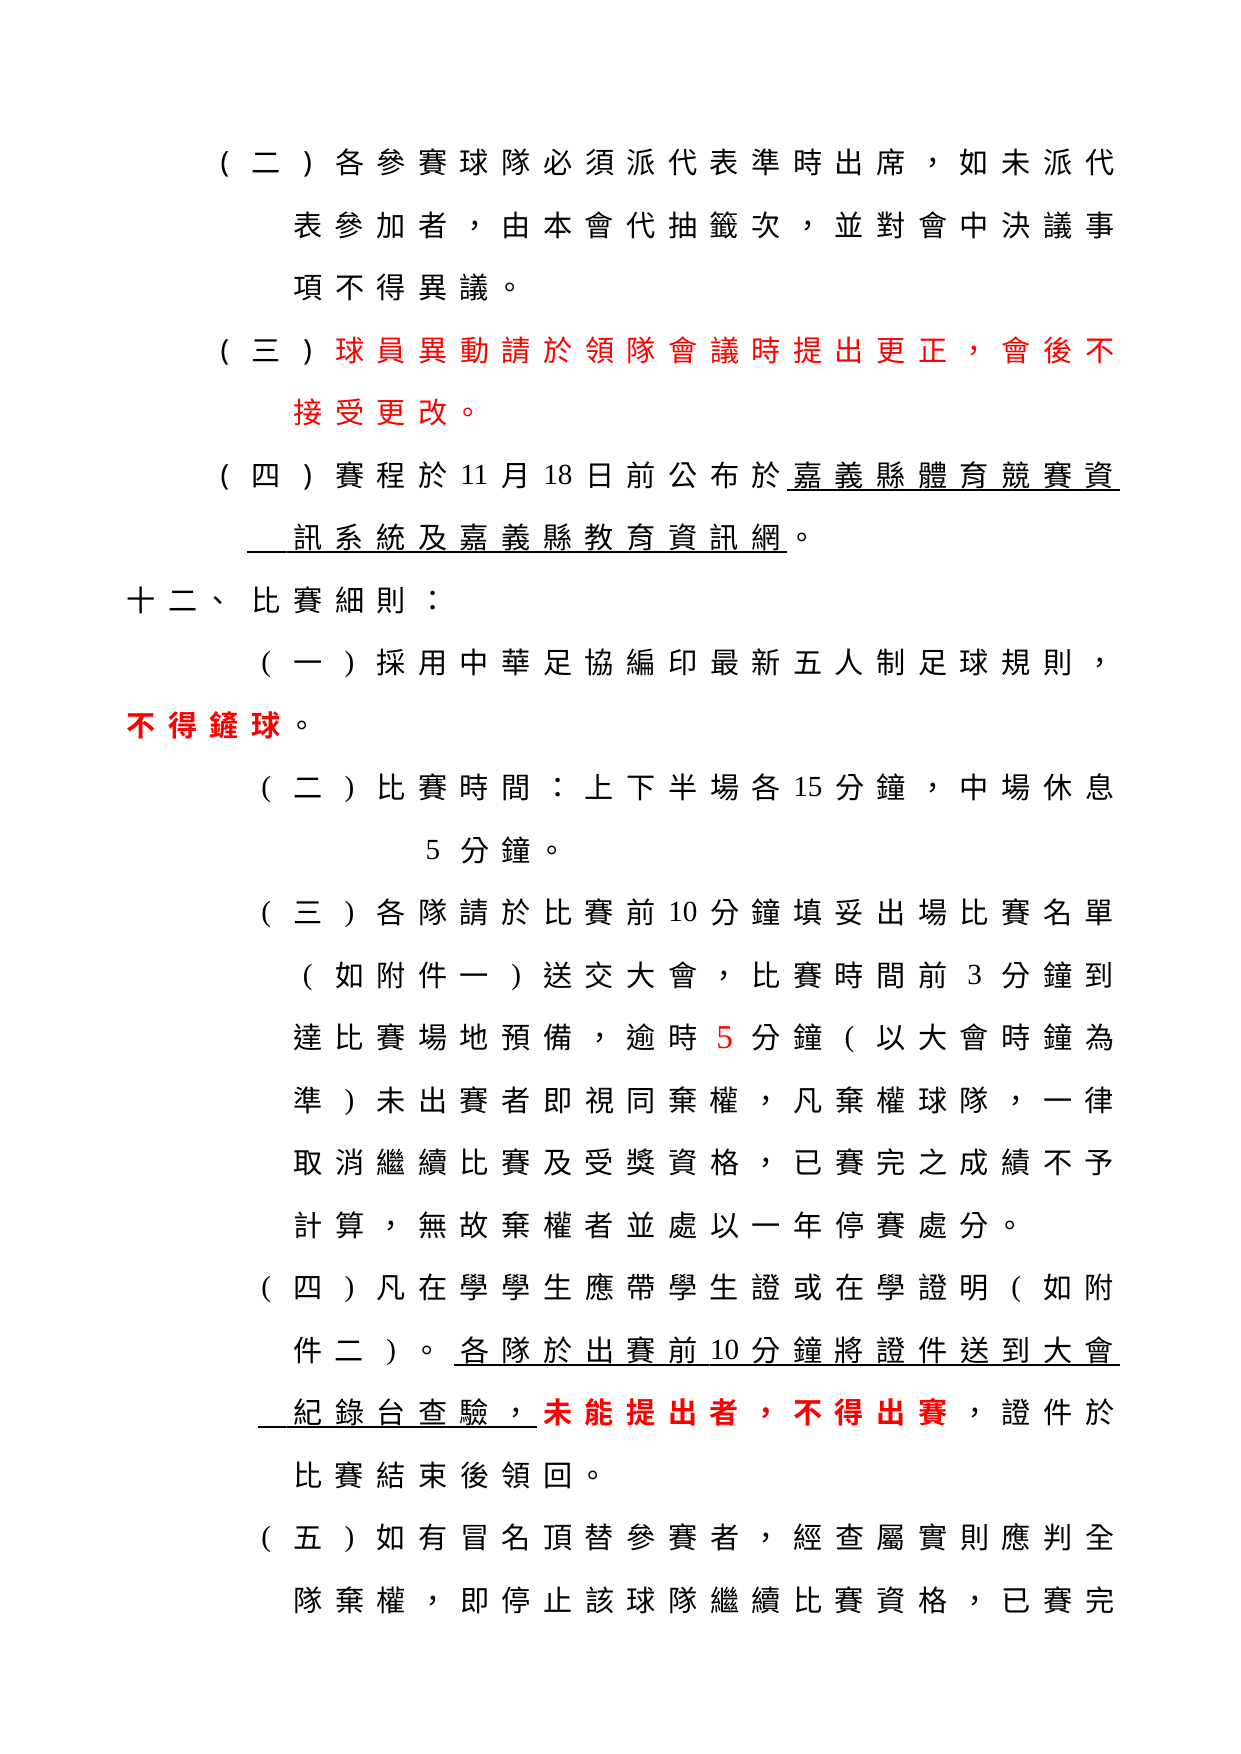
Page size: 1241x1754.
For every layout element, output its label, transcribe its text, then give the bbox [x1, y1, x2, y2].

text (二)比賽時間：上下半場各15分鐘，中場休息5分鐘。 [208, 744, 1120, 869]
text (四)賽程於11月18日前公布於嘉義縣體育競賽資訊系統及嘉義縣教育資訊網。 [183, 432, 1120, 557]
text 十二、比賽細則： [120, 557, 1120, 619]
text (五)如有冒名頂替參賽者，經查屬實則應判全隊棄權，即停止該球隊繼續比賽資格，已賽完 [208, 1494, 1120, 1619]
text (三)各隊請於比賽前10分鐘填妥出場比賽名單(如附件一)送交大會，比賽時間前3分鐘到達比賽場地預備，逾時5分鐘(以大會時鐘為準)未出賽者即視同棄權，凡棄權球隊，一律取消繼續比賽及受獎資格，已賽完之成績不予計算，無故棄權者並處以一年停賽處分。 [208, 869, 1120, 1244]
text (二)各參賽球隊必須派代表準時出席，如未派代表參加者，由本會代抽籤次，並對會中決議事項不得異議。 [183, 119, 1120, 307]
text (一)採用中華足協編印最新五人制足球規則，不得鏟球。 [120, 619, 1120, 744]
text (三)球員異動請於領隊會議時提出更正，會後不接受更改。 [183, 307, 1120, 432]
text (四)凡在學學生應帶學生證或在學證明(如附件二)。各隊於出賽前10分鐘將證件送到大會紀錄台查驗，未能提出者，不得出賽，證件於比賽結束後領回。 [208, 1244, 1120, 1494]
